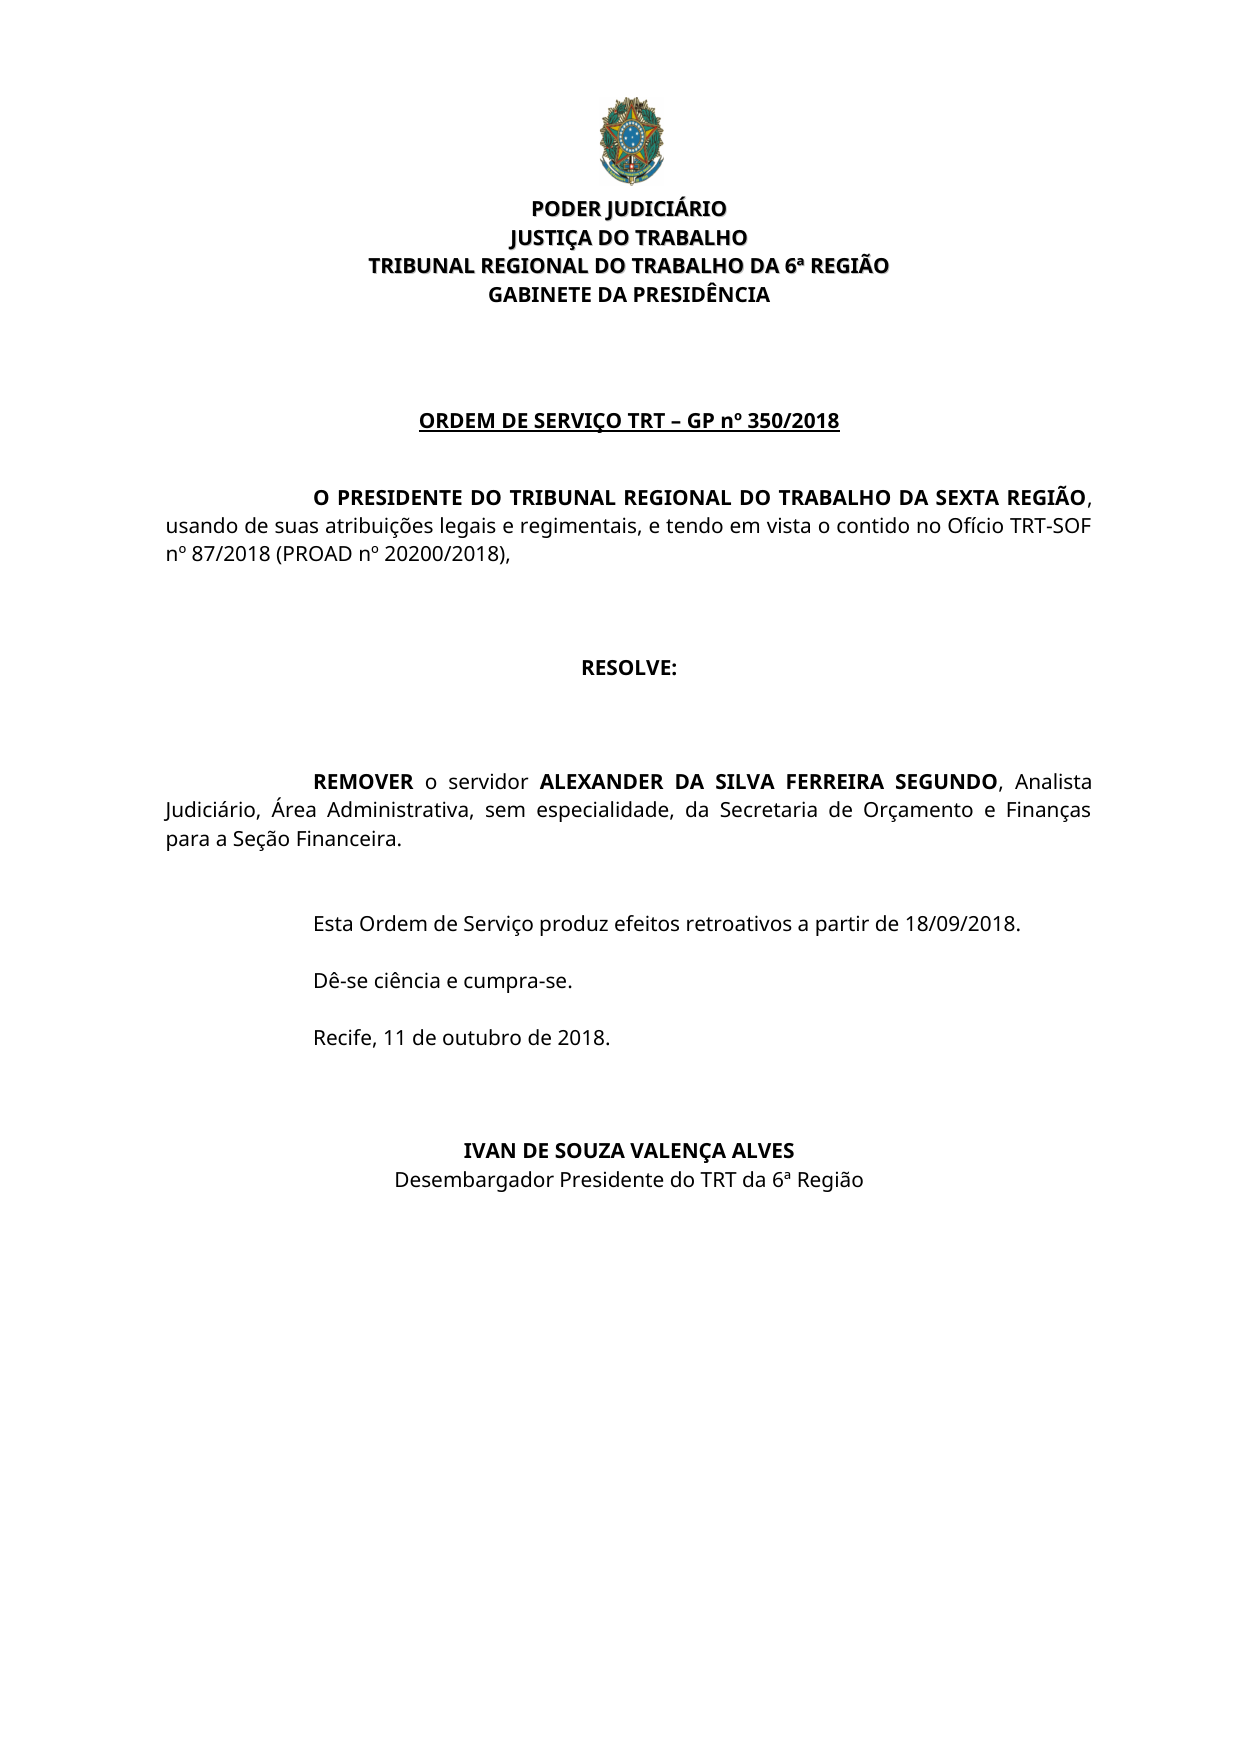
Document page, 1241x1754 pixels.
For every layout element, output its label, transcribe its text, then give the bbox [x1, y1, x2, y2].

text Dê-se ciência e cumpra-se. [165, 966, 1090, 994]
text PODER JUDICIÁRIO [165, 194, 1092, 223]
text O PRESIDENTE DO TRIBUNAL REGIONAL DO TRABALHO DA SEXTA REGIÃO, usando de suas atribuições legais e regimentais, e tendo em vista o contido no Ofício TRT-SOF nº 87/2018 (PROAD nº 20200/2018), [165, 483, 1092, 568]
text GABINETE DA PRESIDÊNCIA [165, 280, 1092, 308]
picture [599, 97, 664, 186]
text TRIBUNAL REGIONAL DO TRABALHO DA 6ª REGIÃO [165, 251, 1092, 280]
text IVAN DE SOUZA VALENÇA ALVES [165, 1137, 1092, 1165]
text RESOLVE: [165, 653, 1092, 682]
subtitle ORDEM DE SERVIÇO TRT – GP nº 350/2018 [165, 406, 1092, 434]
text Desembargador Presidente do TRT da 6ª Região [165, 1165, 1092, 1193]
text Recife, 11 de outubro de 2018. [165, 1023, 1090, 1051]
text Esta Ordem de Serviço produz efeitos retroativos a partir de 18/09/2018. [165, 909, 1090, 938]
text REMOVER o servidor ALEXANDER DA SILVA FERREIRA SEGUNDO, Analista Judiciário, Área Administrativa, sem especialidade, da Secretaria de Orçamento e Finanças para a Seção Financeira. [165, 767, 1092, 852]
text JUSTIÇA DO TRABALHO [165, 223, 1092, 251]
